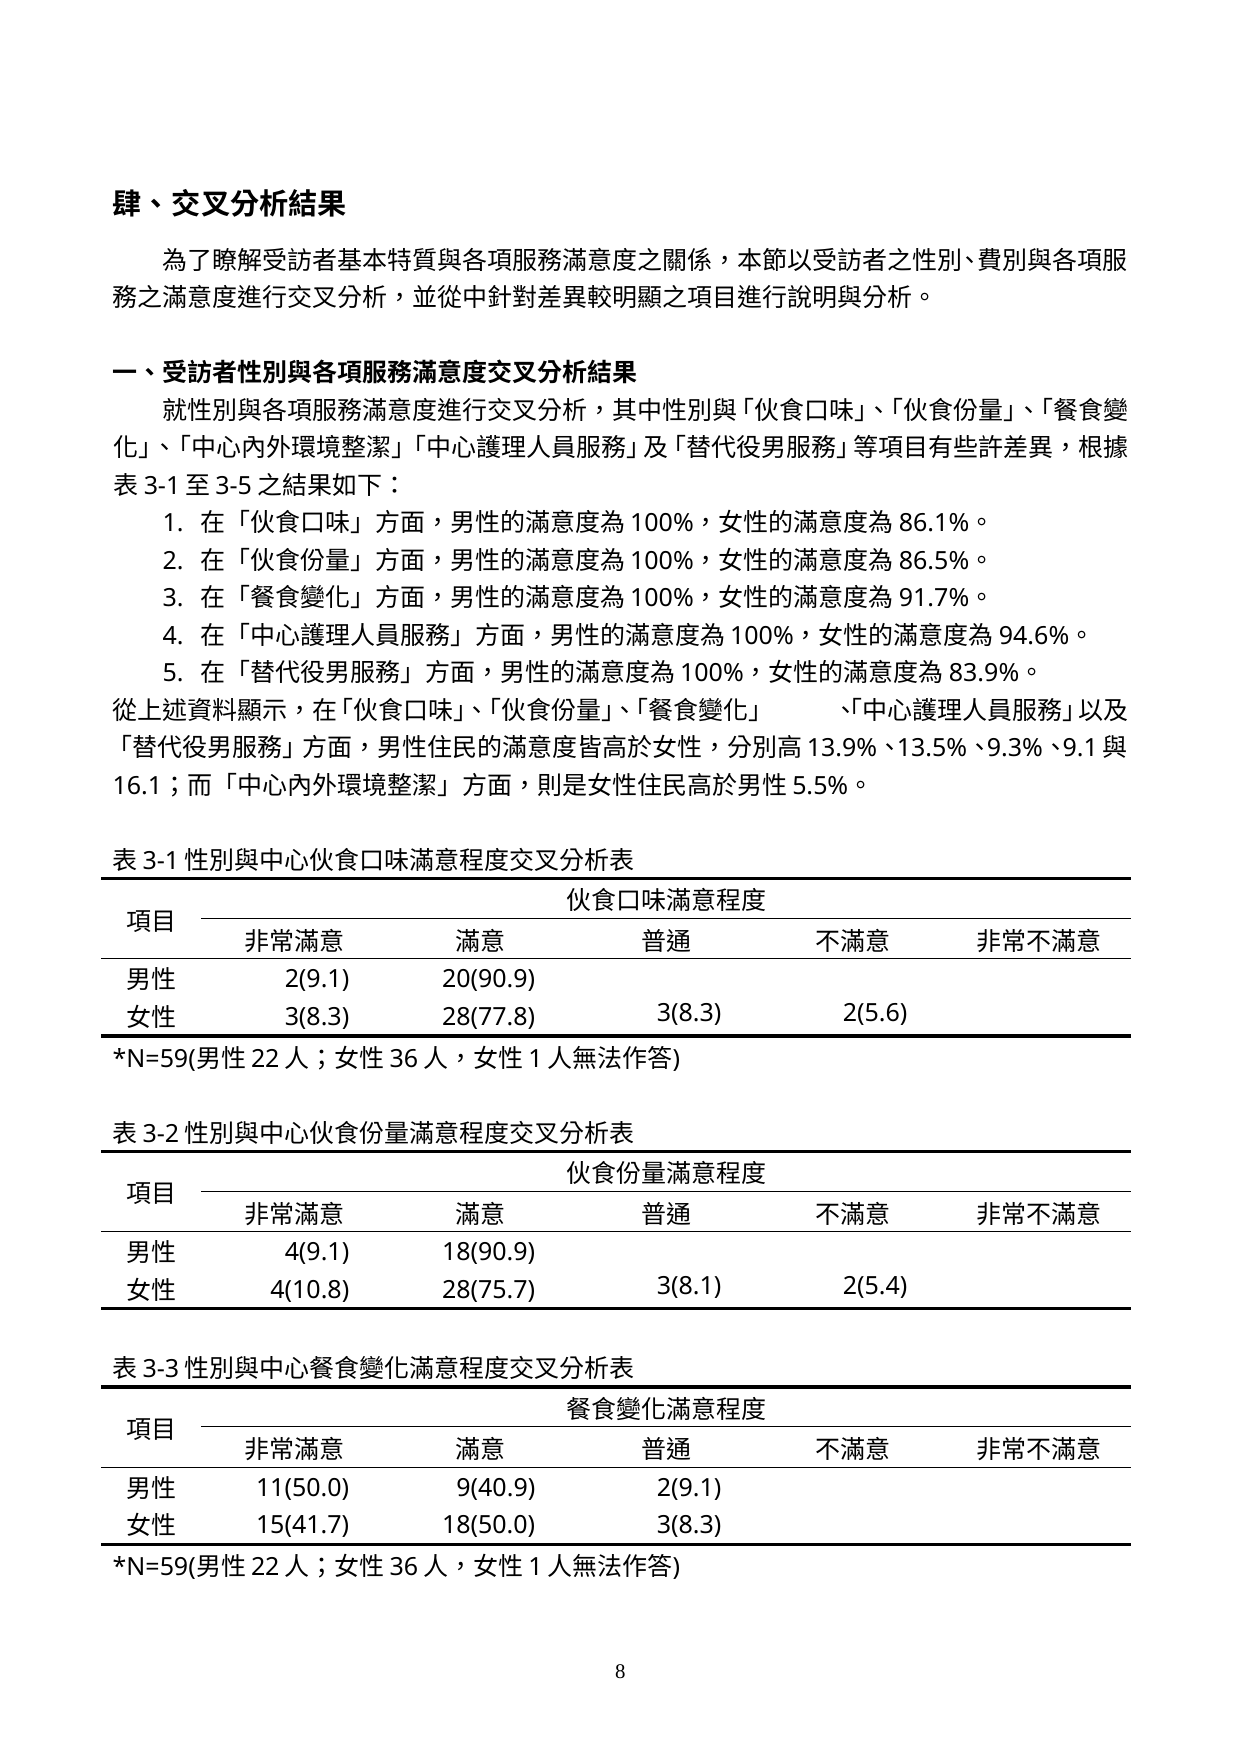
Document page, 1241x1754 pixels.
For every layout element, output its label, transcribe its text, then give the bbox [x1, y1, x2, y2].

table_cell 3(8.1) [573, 1232, 759, 1307]
table_cell 2(5.4) [759, 1232, 945, 1307]
table_cell 2(5.6) [759, 959, 945, 1034]
table_cell 非常不滿意 [945, 1427, 1131, 1467]
list 在「伙食口味」方面，男性的滿意度為100%，女性的滿意度為86.1%。 [162, 502, 1128, 539]
table_cell 非常滿意 [201, 1427, 387, 1467]
table_cell 男性 女性 [101, 1232, 201, 1307]
table_cell [945, 959, 1131, 1034]
subtitle 一、受訪者性別與各項服務滿意度交叉分析結果 [112, 352, 1128, 389]
table_cell 男性 女性 [101, 1468, 201, 1543]
list 在「替代役男服務」方面，男性的滿意度為100%，女性的滿意度為83.9%。 [162, 652, 1128, 689]
table_cell 滿意 [387, 1427, 573, 1467]
table_cell 普通 [573, 1192, 759, 1231]
table_cell 普通 [573, 1427, 759, 1467]
table_header 伙食口味滿意程度 [201, 880, 1131, 918]
table_cell 2(9.1) 3(8.3) [201, 959, 387, 1034]
text 為了瞭解受訪者基本特質與各項服務滿意度之關係，本節以受訪者之性別、費別與各項服務之滿意度進行交叉分析，並從中針對差異較明顯之項目進行說明與分析。 [112, 239, 1128, 314]
table_cell 不滿意 [759, 919, 945, 958]
table_cell 18(90.9) 28(75.7) [387, 1232, 573, 1307]
table_header 餐食變化滿意程度 [201, 1389, 1131, 1426]
text 表3-3性別與中心餐食變化滿意程度交叉分析表 [112, 1348, 1128, 1385]
table_header 伙食份量滿意程度 [201, 1153, 1131, 1191]
text 表3-2性別與中心伙食份量滿意程度交叉分析表 [112, 1112, 1128, 1150]
table_header 項目 [101, 1153, 201, 1231]
text 就性別與各項服務滿意度進行交叉分析，其中性別與「伙食口味」、「伙食份量」、「餐食變化」、「中心內外環境整潔」「中心護理人員服務」及「替代役男服務」等項目有些許差異，根據表3-1至3-5之結果如下： [113, 389, 1128, 502]
subtitle 交叉分析結果 [112, 164, 1128, 239]
list 在「中心護理人員服務」方面，男性的滿意度為100%，女性的滿意度為94.6%。 [162, 614, 1128, 652]
table_cell 非常滿意 [201, 919, 387, 958]
table_cell 2(9.1) 3(8.3) [573, 1468, 759, 1543]
list 在「餐食變化」方面，男性的滿意度為100%，女性的滿意度為91.7%。 [162, 577, 1128, 614]
table_cell [945, 1232, 1131, 1307]
table_cell 11(50.0) 15(41.7) [201, 1468, 387, 1543]
table_cell 男性 女性 [101, 959, 201, 1034]
list 在「伙食份量」方面，男性的滿意度為100%，女性的滿意度為86.5%。 [162, 539, 1128, 577]
table_cell [759, 1468, 945, 1543]
table_cell 非常滿意 [201, 1192, 387, 1231]
table_cell 3(8.3) [573, 959, 759, 1034]
table_cell 滿意 [387, 1192, 573, 1231]
table_cell 滿意 [387, 919, 573, 958]
text 表3-1性別與中心伙食口味滿意程度交叉分析表 [112, 839, 1128, 877]
table_cell 非常不滿意 [945, 919, 1131, 958]
text *N=59(男性22人；女性36人，女性1人無法作答) [112, 1038, 1128, 1075]
table_cell 不滿意 [759, 1427, 945, 1467]
table_cell 普通 [573, 919, 759, 958]
text *N=59(男性22人；女性36人，女性1人無法作答) [112, 1546, 1128, 1583]
table_cell 非常不滿意 [945, 1192, 1131, 1231]
table_cell 不滿意 [759, 1192, 945, 1231]
table_header 項目 [101, 880, 201, 958]
table_cell 9(40.9) 18(50.0) [387, 1468, 573, 1543]
table_header 項目 [101, 1389, 201, 1467]
text 從上述資料顯示，在「伙食口味」、「伙食份量」、「餐食變化」、「中心護理人員服務」以及「替代役男服務」方面，男性住民的滿意度皆高於女性，分別高13.9%、13.5%、9.3%、9.1與16.1；而「中心內外環境整潔」方面，則是女性住民高於男性5.5%。 [112, 689, 1128, 802]
table_cell 4(9.1) 4(10.8) [201, 1232, 387, 1307]
table_cell [945, 1468, 1131, 1543]
table_cell 20(90.9) 28(77.8) [387, 959, 573, 1034]
